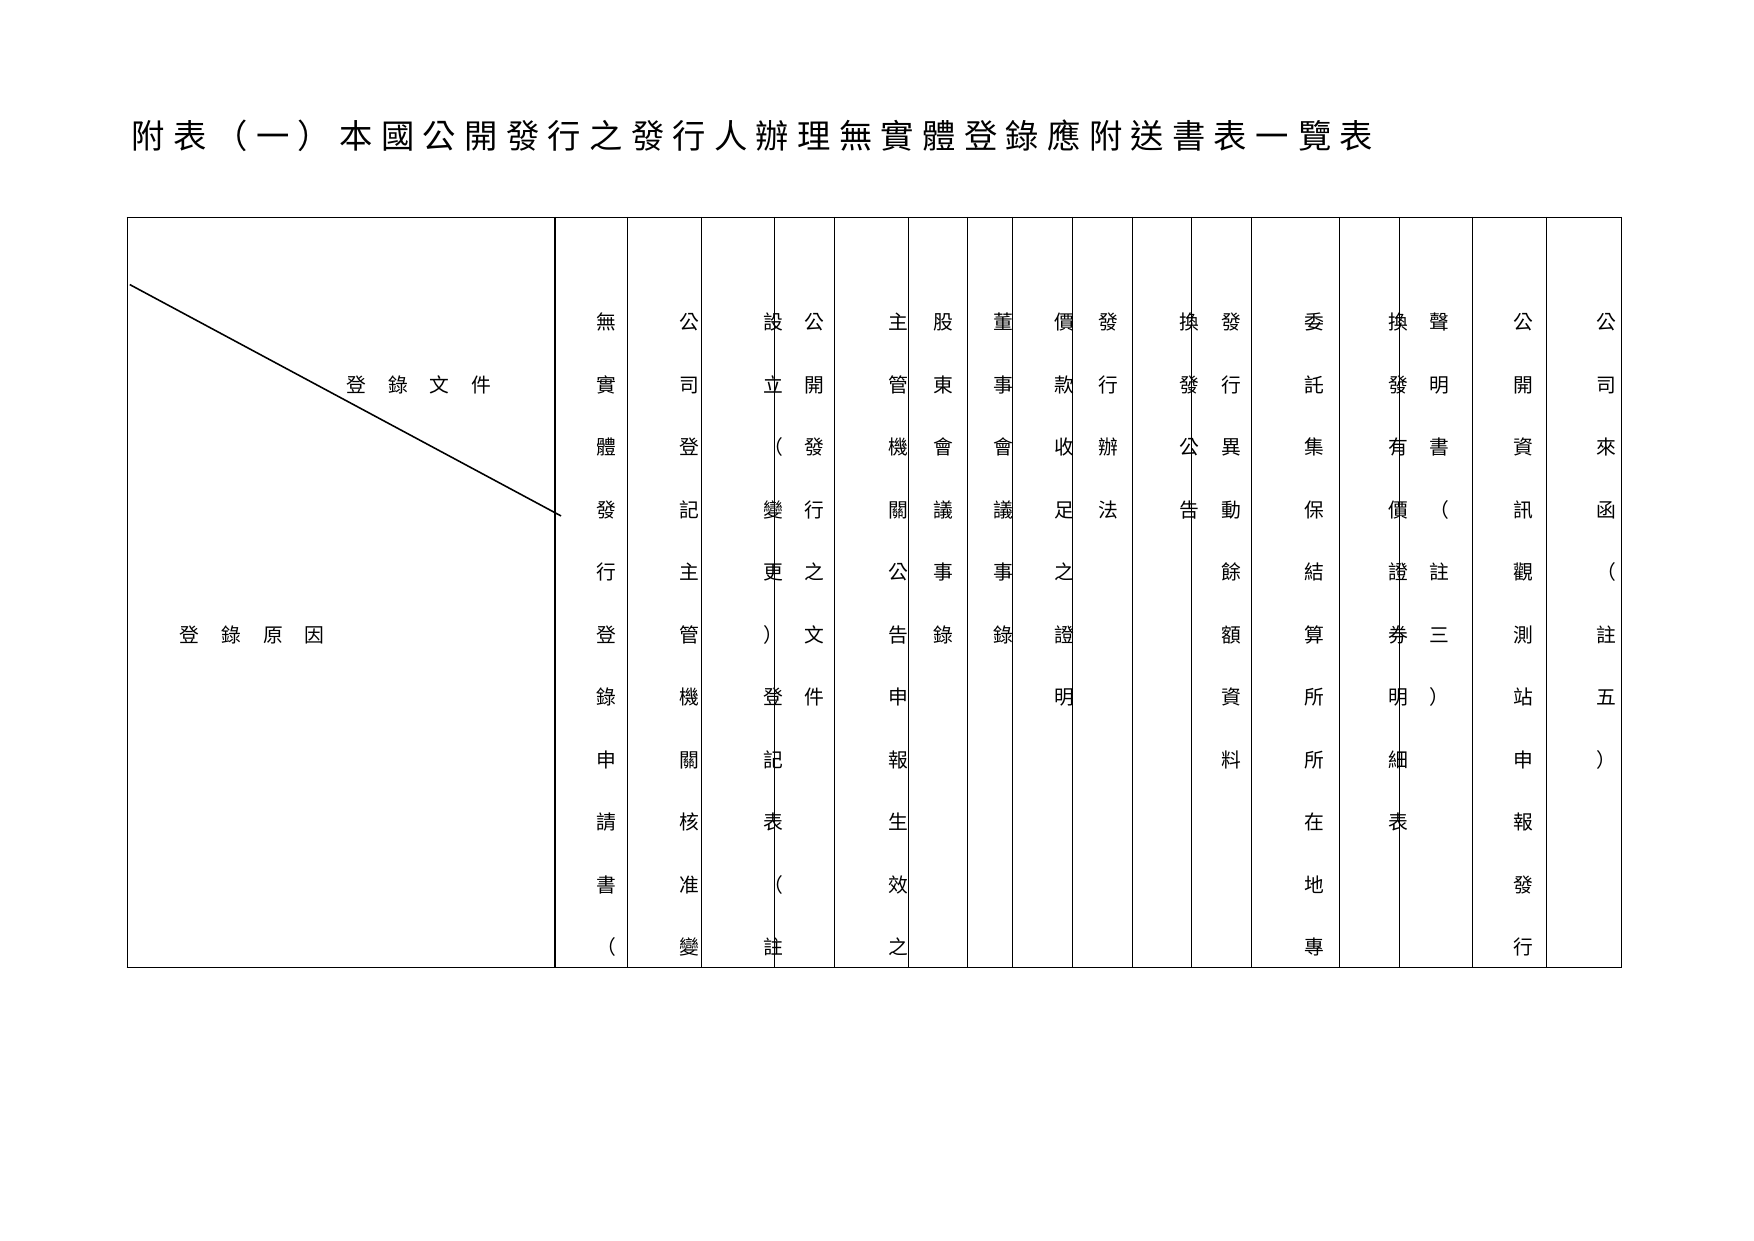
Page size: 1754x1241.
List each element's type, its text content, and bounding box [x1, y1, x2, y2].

text 附表（一）本國公開發行之發行人辦理無實體登錄應附送書表一覽表 [127, 92, 1627, 154]
table_header 設立（變更）登記表（註二） [702, 218, 774, 967]
table_header 公司來函（註五） [1547, 218, 1621, 967]
table_header 公司登記主管機關核准變 [628, 218, 701, 967]
table_header 委託集保結算所所在地專 [1252, 218, 1339, 967]
table_header 價款收足之證明 [1013, 218, 1072, 967]
table_header 董事會議事錄 [968, 218, 1012, 967]
table_header 發行辦法 [1073, 218, 1132, 967]
table_header 聲明書（註三） [1400, 218, 1472, 967]
table_header 股東會議事錄 [909, 218, 967, 967]
table_header 無實體發行登錄申請書（ [556, 218, 627, 967]
table_header 公開資訊觀測站申報發行 [1473, 218, 1546, 967]
table_header 發行異動餘額資料 [1192, 218, 1251, 967]
table_header 換發公告 [1133, 218, 1191, 967]
table_header 主管機關公告申報生效之 [835, 218, 908, 967]
table_header 換發有價證券明細表 [1340, 218, 1399, 967]
table_header 登錄文件 登錄原因 [128, 218, 554, 967]
table_header 公開發行之文件 [775, 218, 834, 967]
